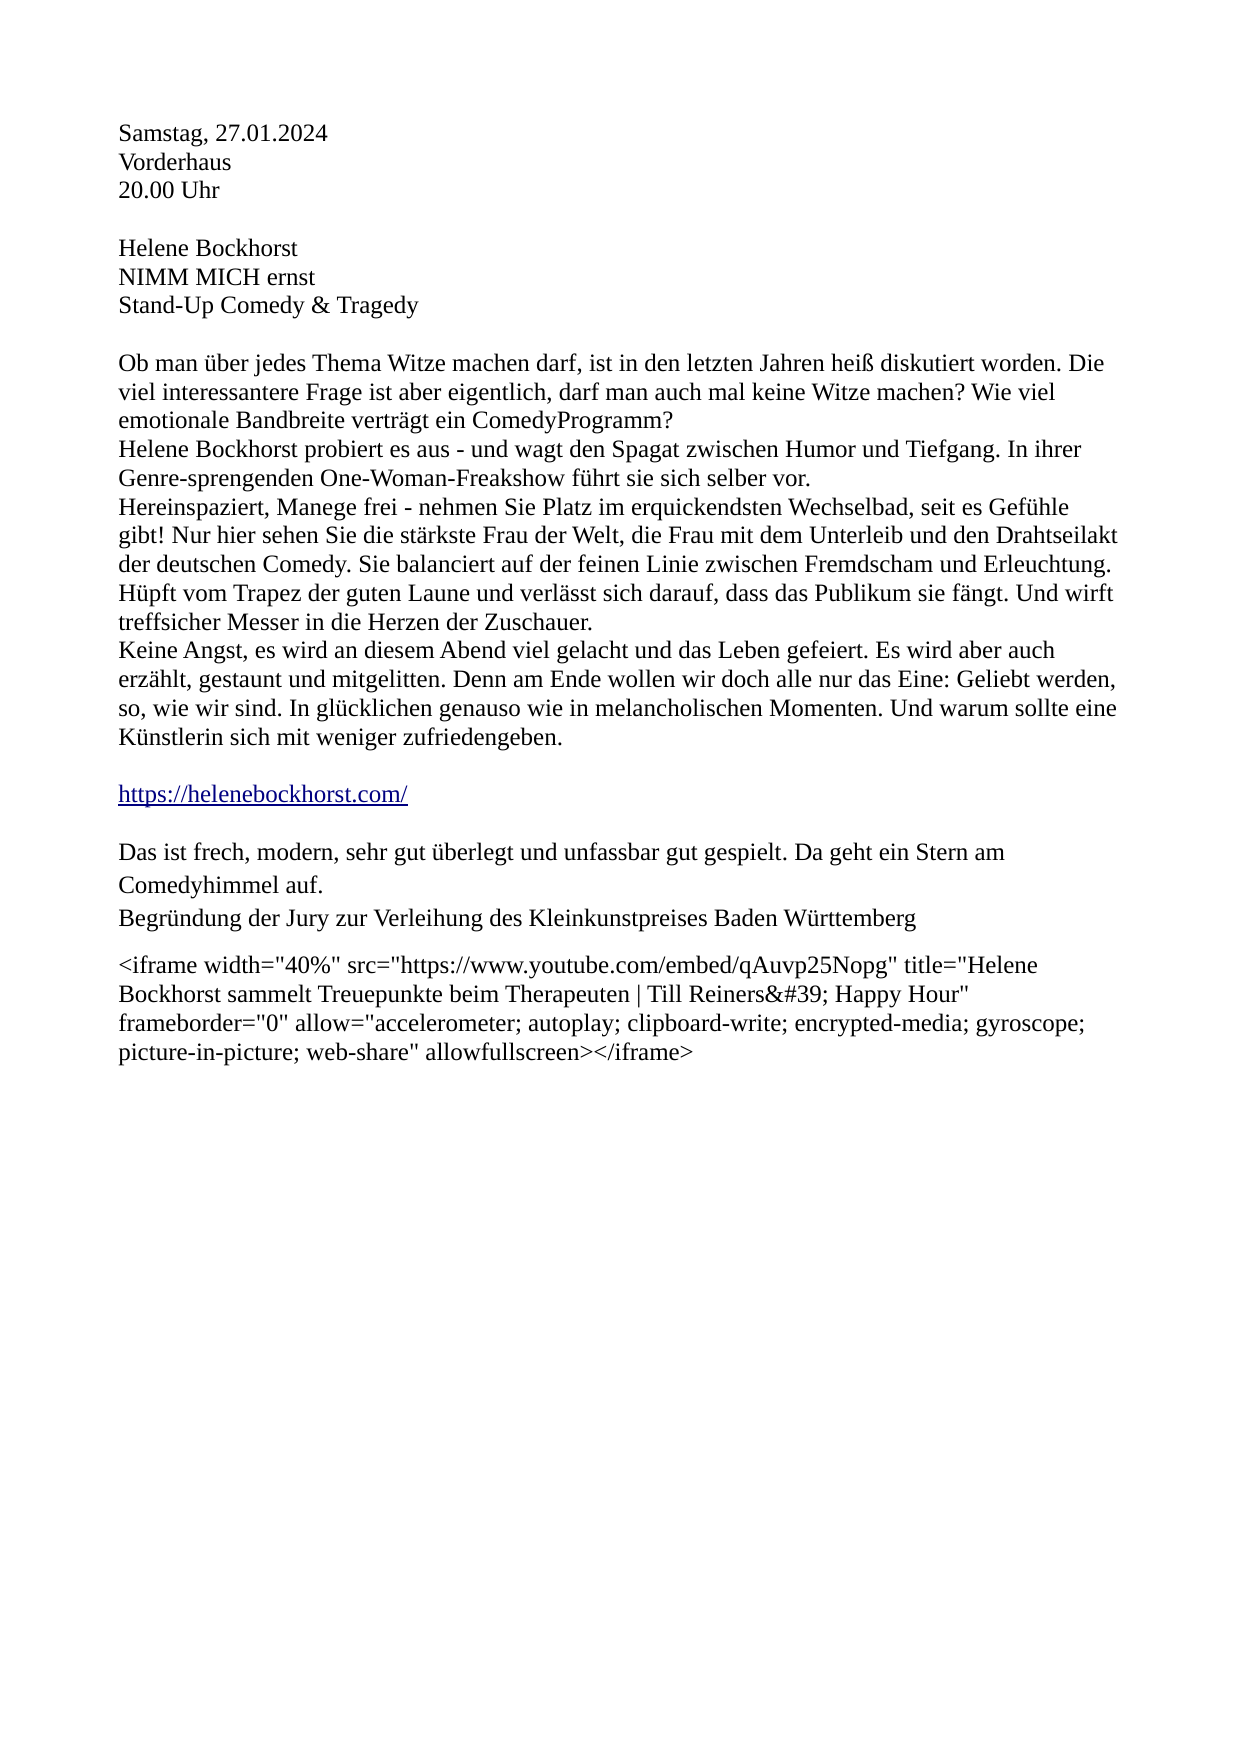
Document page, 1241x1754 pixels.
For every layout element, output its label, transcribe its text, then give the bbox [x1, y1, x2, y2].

text Ob man über jedes Thema Witze machen darf, ist in den letzten Jahren heiß diskutiert worden. Die viel interessantere Frage ist aber eigentlich, darf man auch mal keine Witze machen? Wie viel emotionale Bandbreite verträgt ein ComedyProgramm? [118, 348, 1122, 434]
text Hereinspaziert, Manege frei - nehmen Sie Platz im erquickendsten Wechselbad, seit es Gefühle gibt! Nur hier sehen Sie die stärkste Frau der Welt, die Frau mit dem Unterleib und den Drahtseilakt der deutschen Comedy. Sie balanciert auf der feinen Linie zwischen Fremdscham und Erleuchtung. Hüpft vom Trapez der guten Laune und verlässt sich darauf, dass das Publikum sie fängt. Und wirft treffsicher Messer in die Herzen der Zuschauer. [118, 492, 1122, 636]
text Vorderhaus 20.00 Uhr [118, 147, 1122, 204]
text Stand-Up Comedy & Tragedy [118, 291, 1122, 319]
text Helene Bockhorst probiert es aus - und wagt den Spagat zwischen Humor und Tiefgang. In ihrer Genre-sprengenden One-Woman-Freakshow führt sie sich selber vor. [118, 434, 1122, 492]
text Helene Bockhorst [118, 233, 1122, 262]
text NIMM MICH ernst [118, 262, 1122, 291]
text Das ist frech, modern, sehr gut überlegt und unfassbar gut gespielt. Da geht ein Stern am Comedyhimmel auf. Begründung der Jury zur Verleihung des Kleinkunstpreises Baden Württemberg [118, 837, 1122, 932]
text https://helenebockhorst.com/ [118, 779, 1122, 808]
text Samstag, 27.01.2024 [118, 118, 1122, 147]
text <iframe width="40%" src="https://www.youtube.com/embed/qAuvp25Nopg" title="Helene Bockhorst sammelt Treuepunkte beim Therapeuten | Till Reiners&#39; Happy Hour" frameborder="0" allow="accelerometer; autoplay; clipboard-write; encrypted-media; gyroscope; picture-in-picture; web-share" allowfullscreen></iframe> [118, 951, 1122, 1066]
text Keine Angst, es wird an diesem Abend viel gelacht und das Leben gefeiert. Es wird aber auch erzählt, gestaunt und mitgelitten. Denn am Ende wollen wir doch alle nur das Eine: Geliebt werden, so, wie wir sind. In glücklichen genauso wie in melancholischen Momenten. Und warum sollte eine Künstlerin sich mit weniger zufriedengeben. [118, 636, 1122, 751]
